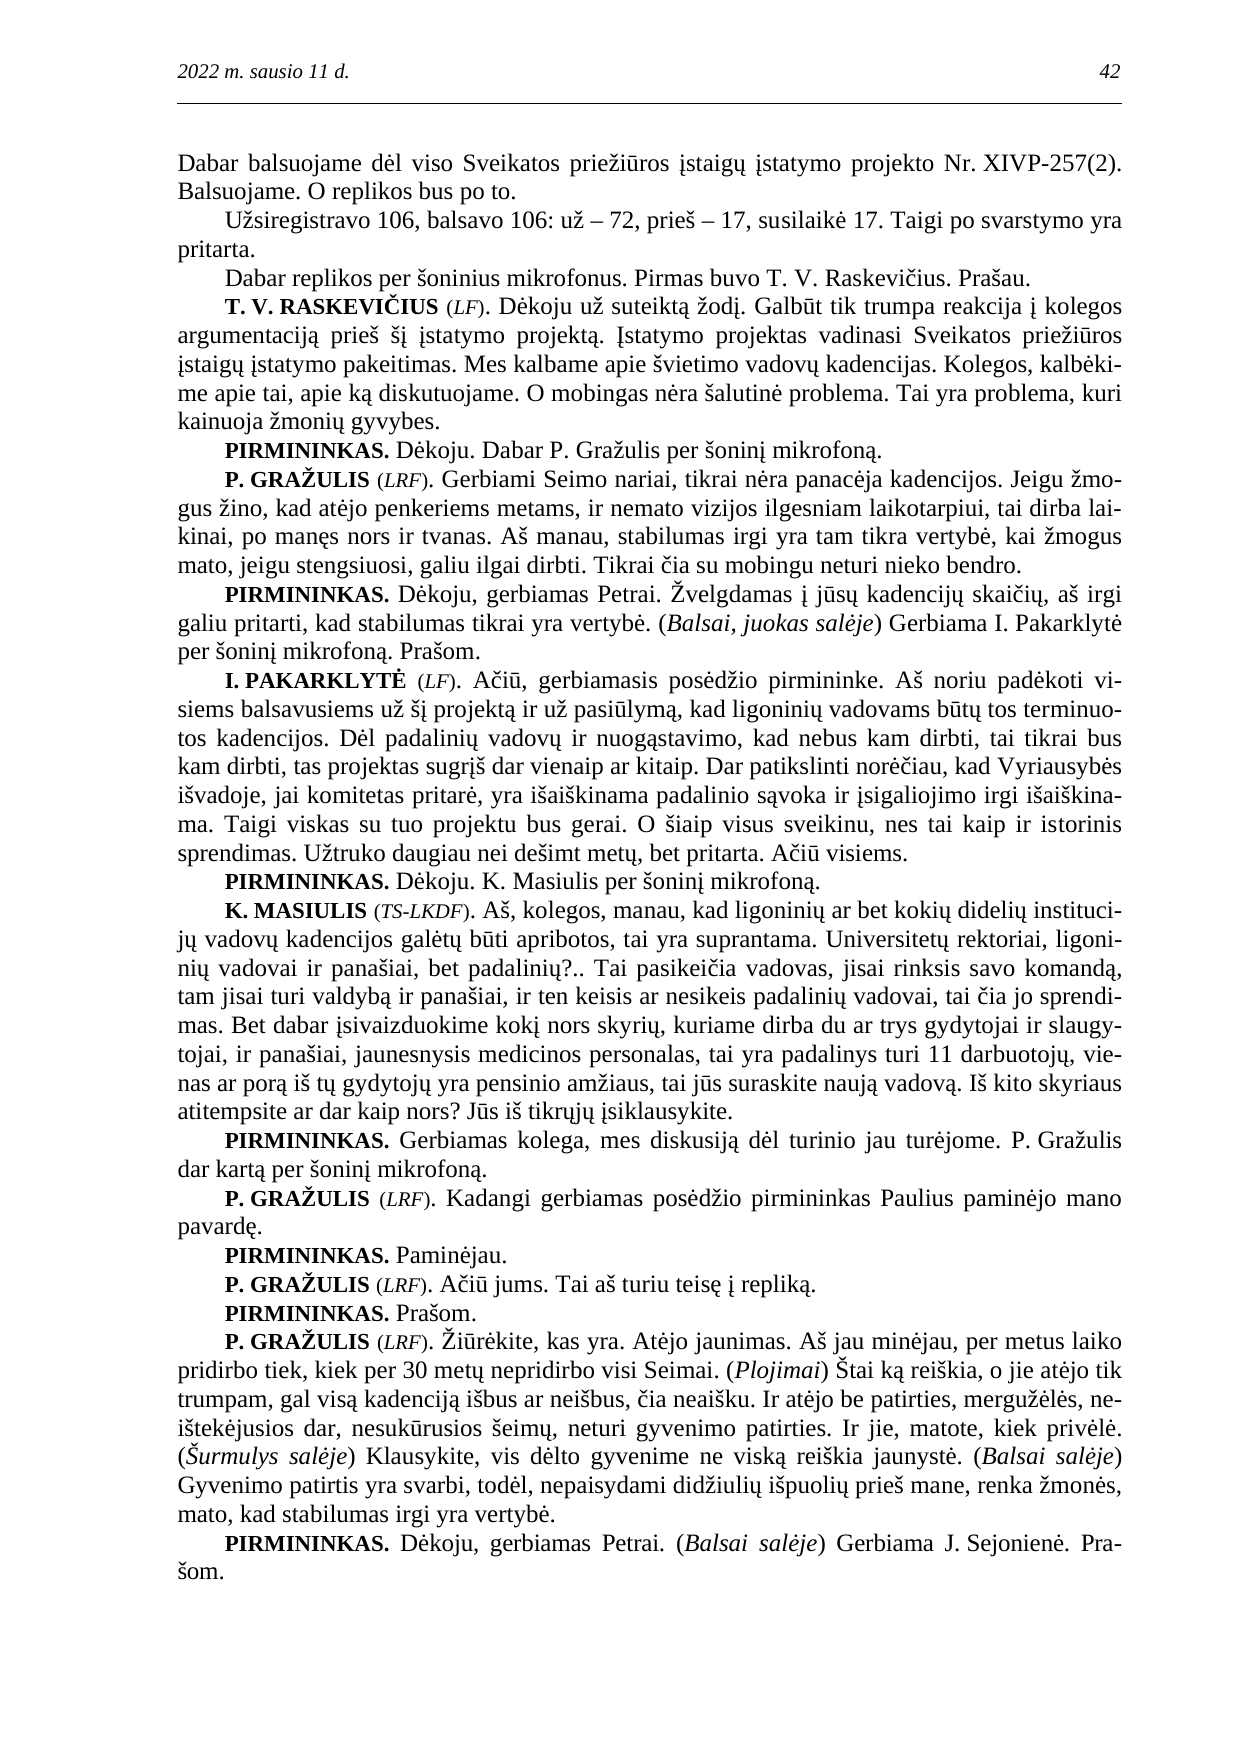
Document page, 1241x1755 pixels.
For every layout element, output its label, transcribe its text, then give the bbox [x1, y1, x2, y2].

text PIRMININKAS. Pra­šom. [177, 1298, 1122, 1326]
text Da­bar bal­suo­ja­me dėl vi­so Svei­ka­tos prie­žiū­ros įstai­gų įsta­ty­mo pro­jek­to Nr. XIVP-257(2). Bal­suo­ja­me. O re­pli­kos bus po to. [177, 148, 1122, 205]
text P. GRAŽULIS (LRF). Ka­dan­gi ger­bia­mas po­sė­džio pir­mi­nin­kas Pau­lius pa­mi­nė­jo ma­no pa­var­dę. [177, 1183, 1122, 1240]
text Da­bar re­pli­kos per šo­ni­nius mik­ro­fo­nus. Pir­mas bu­vo T. V. Ras­ke­vi­čius. Pra­šau. [177, 263, 1122, 291]
text T. V. RASKEVIČIUS (LF). Dė­ko­ju už su­teik­tą žo­dį. Gal­būt tik trum­pa re­ak­ci­ja į ko­le­gos ar­gu­men­ta­ci­ją prieš šį įsta­ty­mo pro­jek­tą. Įsta­ty­mo pro­jek­tas va­di­na­si Svei­ka­tos prie­žiū­ros įstai­gų įsta­ty­mo pa­kei­ti­mas. Mes kal­ba­me apie švie­ti­mo va­do­vų ka­den­ci­jas. Ko­le­gos, kal­bė­ki­me apie tai, apie ką dis­ku­tuo­ja­me. O mo­bin­gas nė­ra ša­lu­ti­nė pro­ble­ma. Tai yra pro­ble­ma, ku­ri kai­nuo­ja žmo­nių gy­vy­bes. [177, 291, 1122, 435]
text PIRMININKAS. Dė­ko­ju, ger­bia­mas Pet­rai. Žvelg­da­mas į jū­sų ka­den­ci­jų skai­čių, aš ir­gi ga­liu pri­tar­ti, kad sta­bi­lu­mas tik­rai yra ver­ty­bė. (Bal­sai, juo­kas sa­lė­je) Ger­bia­ma I. Pa­kar­kly­tė per šo­ni­nį mik­ro­fo­ną. Pra­šom. [177, 579, 1122, 665]
text PIRMININKAS. Dė­ko­ju. K. Ma­siu­lis per šo­ni­nį mik­ro­fo­ną. [177, 866, 1122, 895]
text PIRMININKAS. Pa­mi­nė­jau. [177, 1240, 1122, 1269]
text P. GRAŽULIS (LRF). Žiū­rė­ki­te, kas yra. At­ėjo jau­ni­mas. Aš jau mi­nė­jau, per me­tus lai­ko pri­dir­bo tiek, kiek per 30 me­tų ne­pri­dir­bo vi­si Sei­mai. (Plo­ji­mai) Štai ką reiš­kia, o jie at­ėjo tik trum­pam, gal vi­są ka­den­ci­ją iš­bus ar ne­iš­bus, čia ne­aiš­ku. Ir at­ėjo be pa­tir­ties, mer­gu­žė­lės, ne­iš­te­kė­ju­sios dar, ne­su­kū­ru­sios šei­mų, ne­tu­ri gy­ve­ni­mo pa­tir­ties. Ir jie, ma­tote, kiek pri­vė­lė. (Šur­mu­lys sa­lė­je) Klau­sy­ki­te, vis dėl­to gy­ve­ni­me ne vis­ką reiš­kia jau­nys­tė. (Bal­sai sa­lė­je) Gy­ve­ni­mo pa­tir­tis yra svar­bi, to­dėl, ne­pai­sy­da­mi di­džiu­lių iš­puo­lių prieš ma­ne, ren­ka žmo­nės, ma­to, kad sta­bi­lu­mas ir­gi yra ver­ty­bė. [177, 1326, 1122, 1528]
text Už­si­re­gist­ra­vo 106, bal­sa­vo 106: už – 72, prieš – 17, su­si­lai­kė 17. Tai­gi po svars­ty­mo yra pri­tar­ta. [177, 205, 1122, 263]
text I. PAKARKLYTĖ (LF). Ačiū, ger­bia­ma­sis po­sė­džio pir­mi­nin­ke. Aš no­riu pa­dė­ko­ti vi­siems bal­sa­vu­siems už šį pro­jek­tą ir už pa­siū­ly­mą, kad li­go­ni­nių va­do­vams bū­tų tos ter­mi­nuo­tos ka­den­ci­jos. Dėl pa­da­li­nių va­do­vų ir nuo­gąs­ta­vi­mo, kad ne­bus kam dirb­ti, tai tik­rai bus kam dirb­ti, tas pro­jek­tas su­grįš dar vie­naip ar ki­taip. Dar pa­tiks­lin­ti no­rė­čiau, kad Vy­riau­sy­bės iš­va­do­je, jai ko­mi­te­tas pri­ta­rė, yra iš­aiš­ki­na­ma pa­da­li­nio są­vo­ka ir įsi­ga­lio­ji­mo ir­gi iš­aiš­ki­na­ma. Tai­gi vis­kas su tuo pro­jek­tu bus ge­rai. O šiaip vi­sus svei­ki­nu, nes tai kaip ir is­to­ri­nis spren­di­mas. Už­tru­ko dau­giau nei de­šimt me­tų, bet pri­tar­ta. Ačiū vi­siems. [177, 665, 1122, 866]
text PIRMININKAS. Ger­bia­mas ko­le­ga, mes dis­ku­si­ją dėl tu­ri­nio jau tu­rė­jo­me. P. Gra­žu­lis dar kar­tą per šo­ni­nį mik­ro­fo­ną. [177, 1125, 1122, 1183]
text PIRMININKAS. Dė­ko­ju. Da­bar P. Gra­žu­lis per šo­ni­nį mik­ro­fo­ną. [177, 435, 1122, 464]
text PIRMININKAS. Dė­ko­ju, ger­bia­mas Pet­rai. (Bal­sai sa­lė­je) Ger­bia­ma J. Se­jo­nie­nė. Pra­šom. [177, 1528, 1122, 1585]
text P. GRAŽULIS (LRF). Ger­bia­mi Sei­mo na­riai, tik­rai nė­ra pa­na­cė­ja ka­den­ci­jos. Jei­gu žmo­gus ži­no, kad at­ėjo pen­ke­riems me­tams, ir ne­ma­to vi­zi­jos il­ges­niam lai­ko­tar­piui, tai dir­ba lai­ki­nai, po ma­nęs nors ir tva­nas. Aš ma­nau, sta­bi­lu­mas ir­gi yra tam tik­ra ver­ty­bė, kai žmo­gus ma­to, jei­gu steng­siuo­si, ga­liu il­gai dirb­ti. Tik­rai čia su mo­bin­gu ne­tu­ri nie­ko ben­dro. [177, 464, 1122, 579]
text K. MASIULIS (TS-LKDF). Aš, ko­le­gos, ma­nau, kad li­go­ni­nių ar bet ko­kių di­de­lių ins­ti­tu­ci­jų va­do­vų ka­den­ci­jos ga­lė­tų bū­ti ap­ri­bo­tos, tai yra su­pran­ta­ma. Uni­ver­si­te­tų rek­to­riai, li­go­ni­nių va­do­vai ir pa­na­šiai, bet pa­da­li­nių?.. Tai pa­si­kei­čia va­do­vas, ji­sai rink­sis sa­vo ko­man­dą, tam ji­sai tu­ri val­dy­bą ir pa­na­šiai, ir ten kei­sis ar ne­si­keis pa­da­li­nių va­do­vai, tai čia jo spren­di­mas. Bet da­bar įsi­vaiz­duo­ki­me ko­kį nors sky­rių, ku­ria­me dir­ba du ar trys gy­dy­to­jai ir slau­gy­to­jai, ir pa­na­šiai, jau­nes­ny­sis me­di­ci­nos per­so­na­las, tai yra pa­da­li­nys tu­ri 11 dar­buo­to­jų, vie­nas ar po­rą iš tų gy­dy­to­jų yra pen­si­nio am­žiaus, tai jūs su­ras­ki­te nau­ją va­do­vą. Iš ki­to sky­riaus ati­temp­si­te ar dar kaip nors? Jūs iš tik­rų­jų įsi­klau­sy­ki­te. [177, 895, 1122, 1125]
text P. GRAŽULIS (LRF). Ačiū jums. Tai aš tu­riu tei­sę į re­pli­ką. [177, 1269, 1122, 1298]
